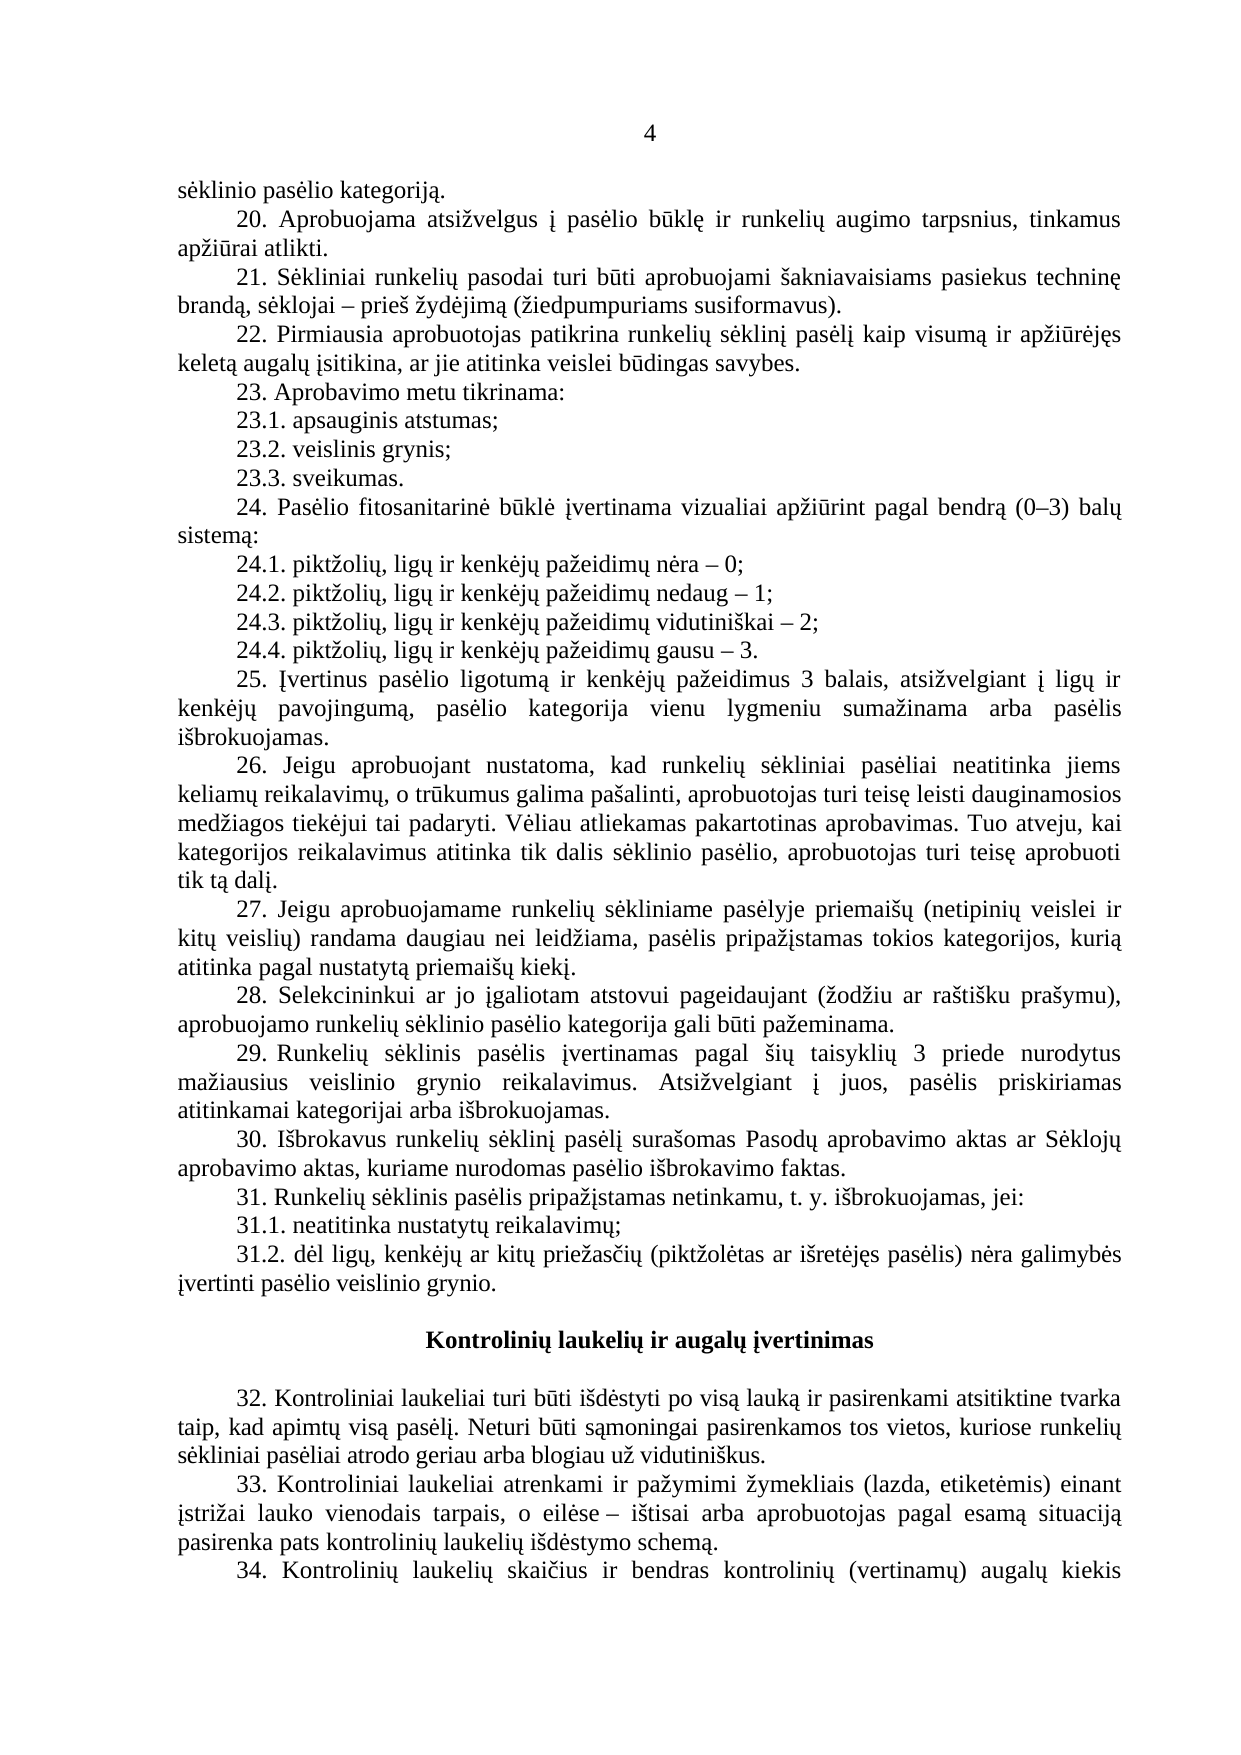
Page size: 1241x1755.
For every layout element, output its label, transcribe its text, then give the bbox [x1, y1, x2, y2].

text Kontrolinių laukelių ir augalų įvertinimas [177, 1326, 1122, 1354]
text 24.4. piktžolių, ligų ir kenkėjų pažeidimų gausu – 3. [177, 636, 1122, 664]
text 32. Kontroliniai laukeliai turi būti išdėstyti po visą lauką ir pasirenkami atsitiktine tvarka taip, kad apimtų visą pasėlį. Neturi būti sąmoningai pasirenkamos tos vietos, kuriose runkelių sėkliniai pasėliai atrodo geriau arba blogiau už vidutiniškus. [177, 1383, 1122, 1469]
text 24.1. piktžolių, ligų ir kenkėjų pažeidimų nėra – 0; [177, 549, 1122, 578]
text 29. Runkelių sėklinis pasėlis įvertinamas pagal šių taisyklių 3 priede nurodytus mažiausius veislinio grynio reikalavimus. Atsižvelgiant į juos, pasėlis priskiriamas atitinkamai kategorijai arba išbrokuojamas. [177, 1038, 1122, 1124]
text sėklinio pasėlio kategoriją. [177, 176, 1122, 204]
text 24.3. piktžolių, ligų ir kenkėjų pažeidimų vidutiniškai – 2; [177, 607, 1122, 636]
text 21. Sėkliniai runkelių pasodai turi būti aprobuojami šakniavaisiams pasiekus techninę brandą, sėklojai – prieš žydėjimą (žiedpumpuriams susiformavus). [177, 262, 1122, 319]
text 24.2. piktžolių, ligų ir kenkėjų pažeidimų nedaug – 1; [177, 578, 1122, 607]
text 28. Selekcininkui ar jo įgaliotam atstovui pageidaujant (žodžiu ar raštišku prašymu), aprobuojamo runkelių sėklinio pasėlio kategorija gali būti pažeminama. [177, 981, 1122, 1038]
text 26. Jeigu aprobuojant nustatoma, kad runkelių sėkliniai pasėliai neatitinka jiems keliamų reikalavimų, o trūkumus galima pašalinti, aprobuotojas turi teisę leisti dauginamosios medžiagos tiekėjui tai padaryti. Vėliau atliekamas pakartotinas aprobavimas. Tuo atveju, kai kategorijos reikalavimus atitinka tik dalis sėklinio pasėlio, aprobuotojas turi teisę aprobuoti tik tą dalį. [177, 751, 1122, 894]
text 23.1. apsauginis atstumas; [177, 406, 1122, 434]
text 25. Įvertinus pasėlio ligotumą ir kenkėjų pažeidimus 3 balais, atsižvelgiant į ligų ir kenkėjų pavojingumą, pasėlio kategorija vienu lygmeniu sumažinama arba pasėlis išbrokuojamas. [177, 664, 1122, 751]
text 31. Runkelių sėklinis pasėlis pripažįstamas netinkamu, t. y. išbrokuojamas, jei: [177, 1182, 1122, 1211]
text 31.1. neatitinka nustatytų reikalavimų; [177, 1211, 1122, 1239]
text 20. Aprobuojama atsižvelgus į pasėlio būklę ir runkelių augimo tarpsnius, tinkamus apžiūrai atlikti. [177, 204, 1122, 262]
text 30. Išbrokavus runkelių sėklinį pasėlį surašomas Pasodų aprobavimo aktas ar Sėklojų aprobavimo aktas, kuriame nurodomas pasėlio išbrokavimo faktas. [177, 1124, 1122, 1182]
text 23. Aprobavimo metu tikrinama: [177, 377, 1122, 406]
text 27. Jeigu aprobuojamame runkelių sėkliniame pasėlyje priemaišų (netipinių veislei ir kitų veislių) randama daugiau nei leidžiama, pasėlis pripažįstamas tokios kategorijos, kurią atitinka pagal nustatytą priemaišų kiekį. [177, 894, 1122, 981]
text 33. Kontroliniai laukeliai atrenkami ir pažymimi žymekliais (lazda, etiketėmis) einant įstrižai lauko vienodais tarpais, o eilėse – ištisai arba aprobuotojas pagal esamą situaciją pasirenka pats kontrolinių laukelių išdėstymo schemą. [177, 1469, 1122, 1556]
text 34. Kontrolinių laukelių skaičius ir bendras kontrolinių (vertinamų) augalų kiekis [177, 1556, 1122, 1584]
text 23.2. veislinis grynis; [177, 434, 1122, 463]
text 24. Pasėlio fitosanitarinė būklė įvertinama vizualiai apžiūrint pagal bendrą (0–3) balų sistemą: [177, 492, 1122, 549]
text 23.3. sveikumas. [177, 463, 1122, 492]
text 31.2. dėl ligų, kenkėjų ar kitų priežasčių (piktžolėtas ar išretėjęs pasėlis) nėra galimybės įvertinti pasėlio veislinio grynio. [177, 1239, 1122, 1297]
text 22. Pirmiausia aprobuotojas patikrina runkelių sėklinį pasėlį kaip visumą ir apžiūrėjęs keletą augalų įsitikina, ar jie atitinka veislei būdingas savybes. [177, 319, 1122, 377]
